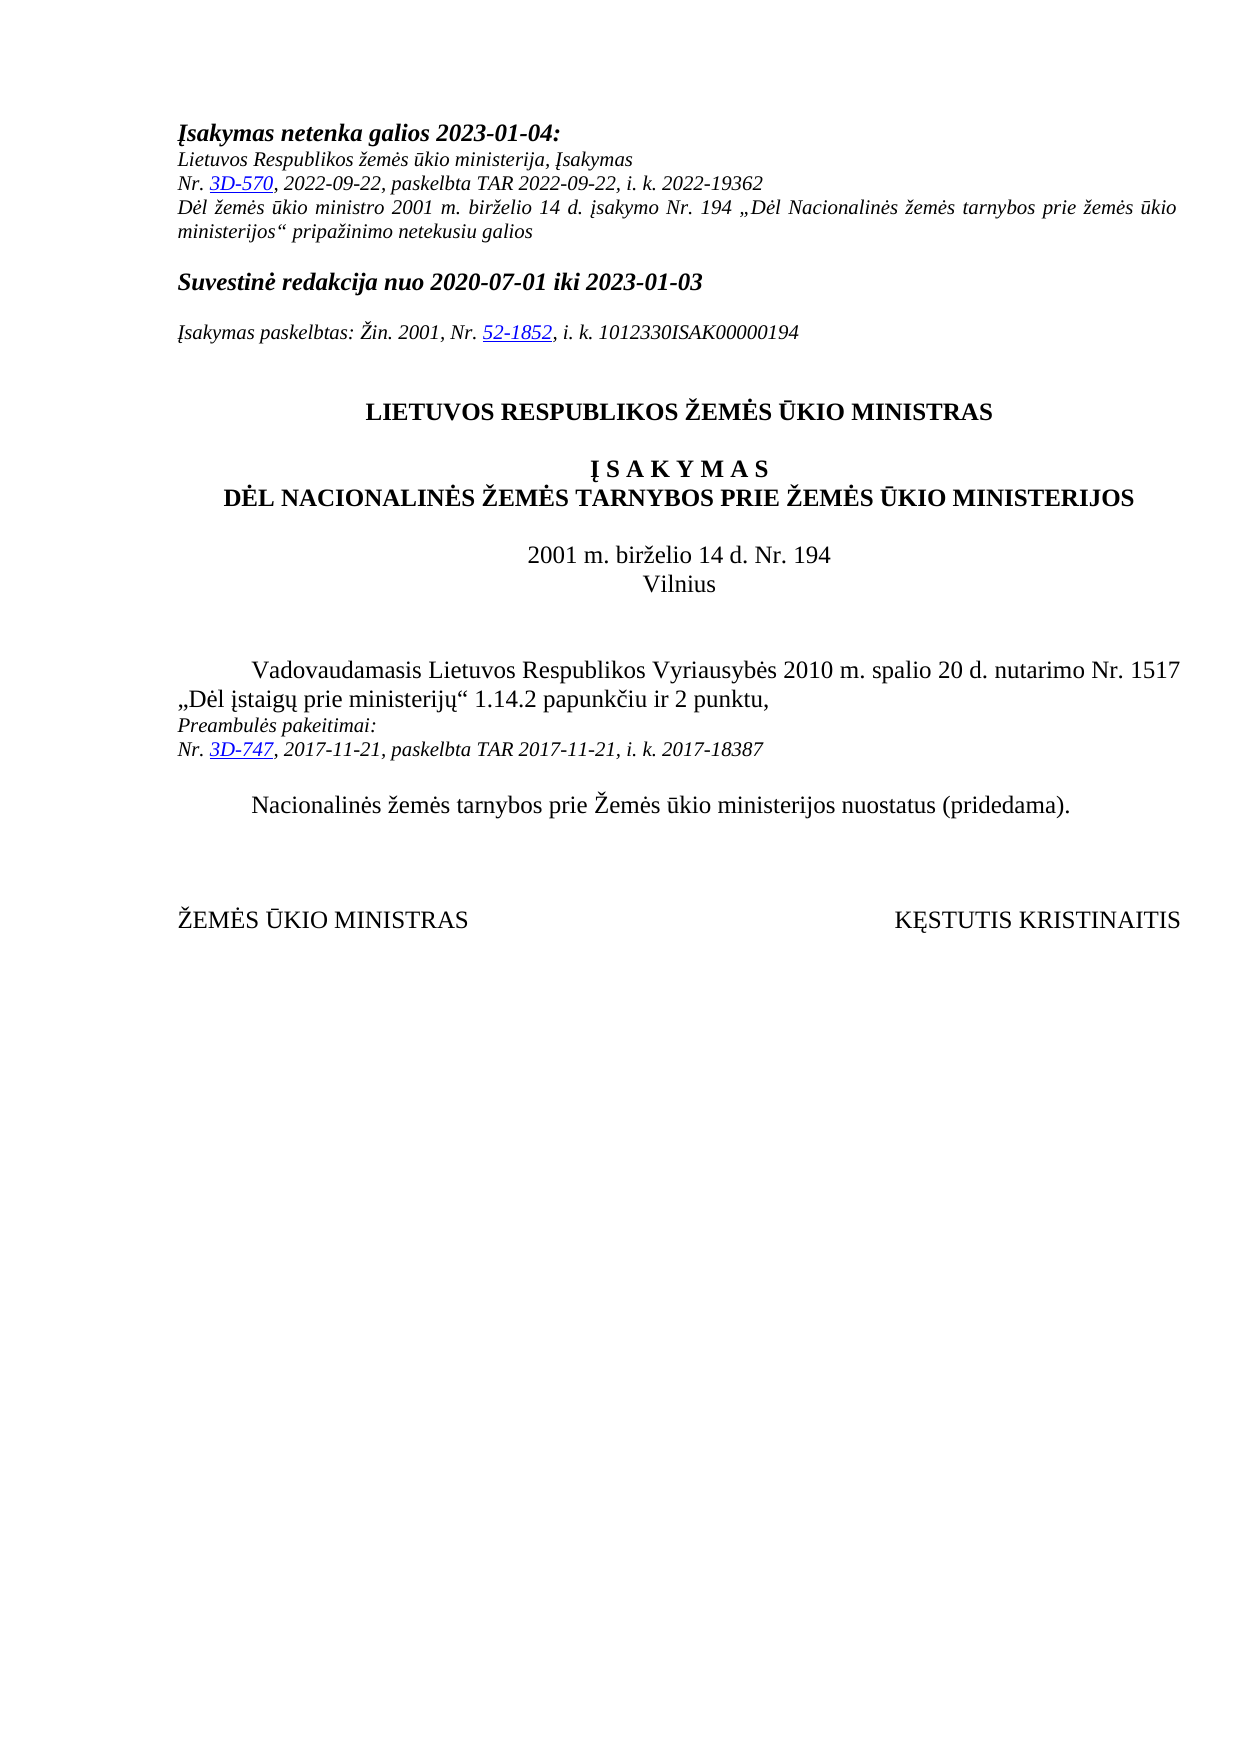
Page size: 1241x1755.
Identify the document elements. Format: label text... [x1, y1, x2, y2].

text Įsakymas netenka galios 2023-01-04: [177, 118, 1181, 147]
text Nacionalinės žemės tarnybos prie Žemės ūkio ministerijos nuostatus (pridedama). [177, 790, 1181, 819]
text Vadovaudamasis Lietuvos Respublikos Vyriausybės 2010 m. spalio 20 d. nutarimo Nr. 1517 „Dėl įstaigų prie ministerijų“ 1.14.2 papunkčiu ir 2 punktu, [177, 656, 1181, 713]
text 2001 m. birželio 14 d. Nr. 194 [177, 541, 1181, 569]
text Dėl žemės ūkio ministro 2001 m. birželio 14 d. įsakymo Nr. 194 „Dėl Nacionalinės žemės tarnybos prie žemės ūkio ministerijos“ pripažinimo netekusiu galios [177, 195, 1181, 243]
text Nr. 3D-747, 2017-11-21, paskelbta TAR 2017-11-21, i. k. 2017-18387 [177, 737, 1181, 761]
text Lietuvos Respublikos žemės ūkio ministerija, Įsakymas [177, 147, 1181, 171]
text DĖL NACIONALINĖS ŽEMĖS TARNYBOS PRIE ŽEMĖS ŪKIO MINISTERIJOS [177, 483, 1181, 512]
text LIETUVOS RESPUBLIKOS ŽEMĖS ŪKIO MINISTRAS [177, 397, 1181, 426]
text ŽEMĖS ŪKIO MINISTRAS KĘSTUTIS KRISTINAITIS [177, 905, 1181, 934]
text Preambulės pakeitimai: [177, 713, 1181, 737]
text Į S A K Y M A S [177, 454, 1181, 483]
text Nr. 3D-570, 2022-09-22, paskelbta TAR 2022-09-22, i. k. 2022-19362 [177, 171, 1181, 195]
text Vilnius [177, 569, 1181, 598]
text Suvestinė redakcija nuo 2020-07-01 iki 2023-01-03 [177, 267, 1181, 296]
text Įsakymas paskelbtas: Žin. 2001, Nr. 52-1852, i. k. 1012330ISAK00000194 [177, 320, 1181, 344]
